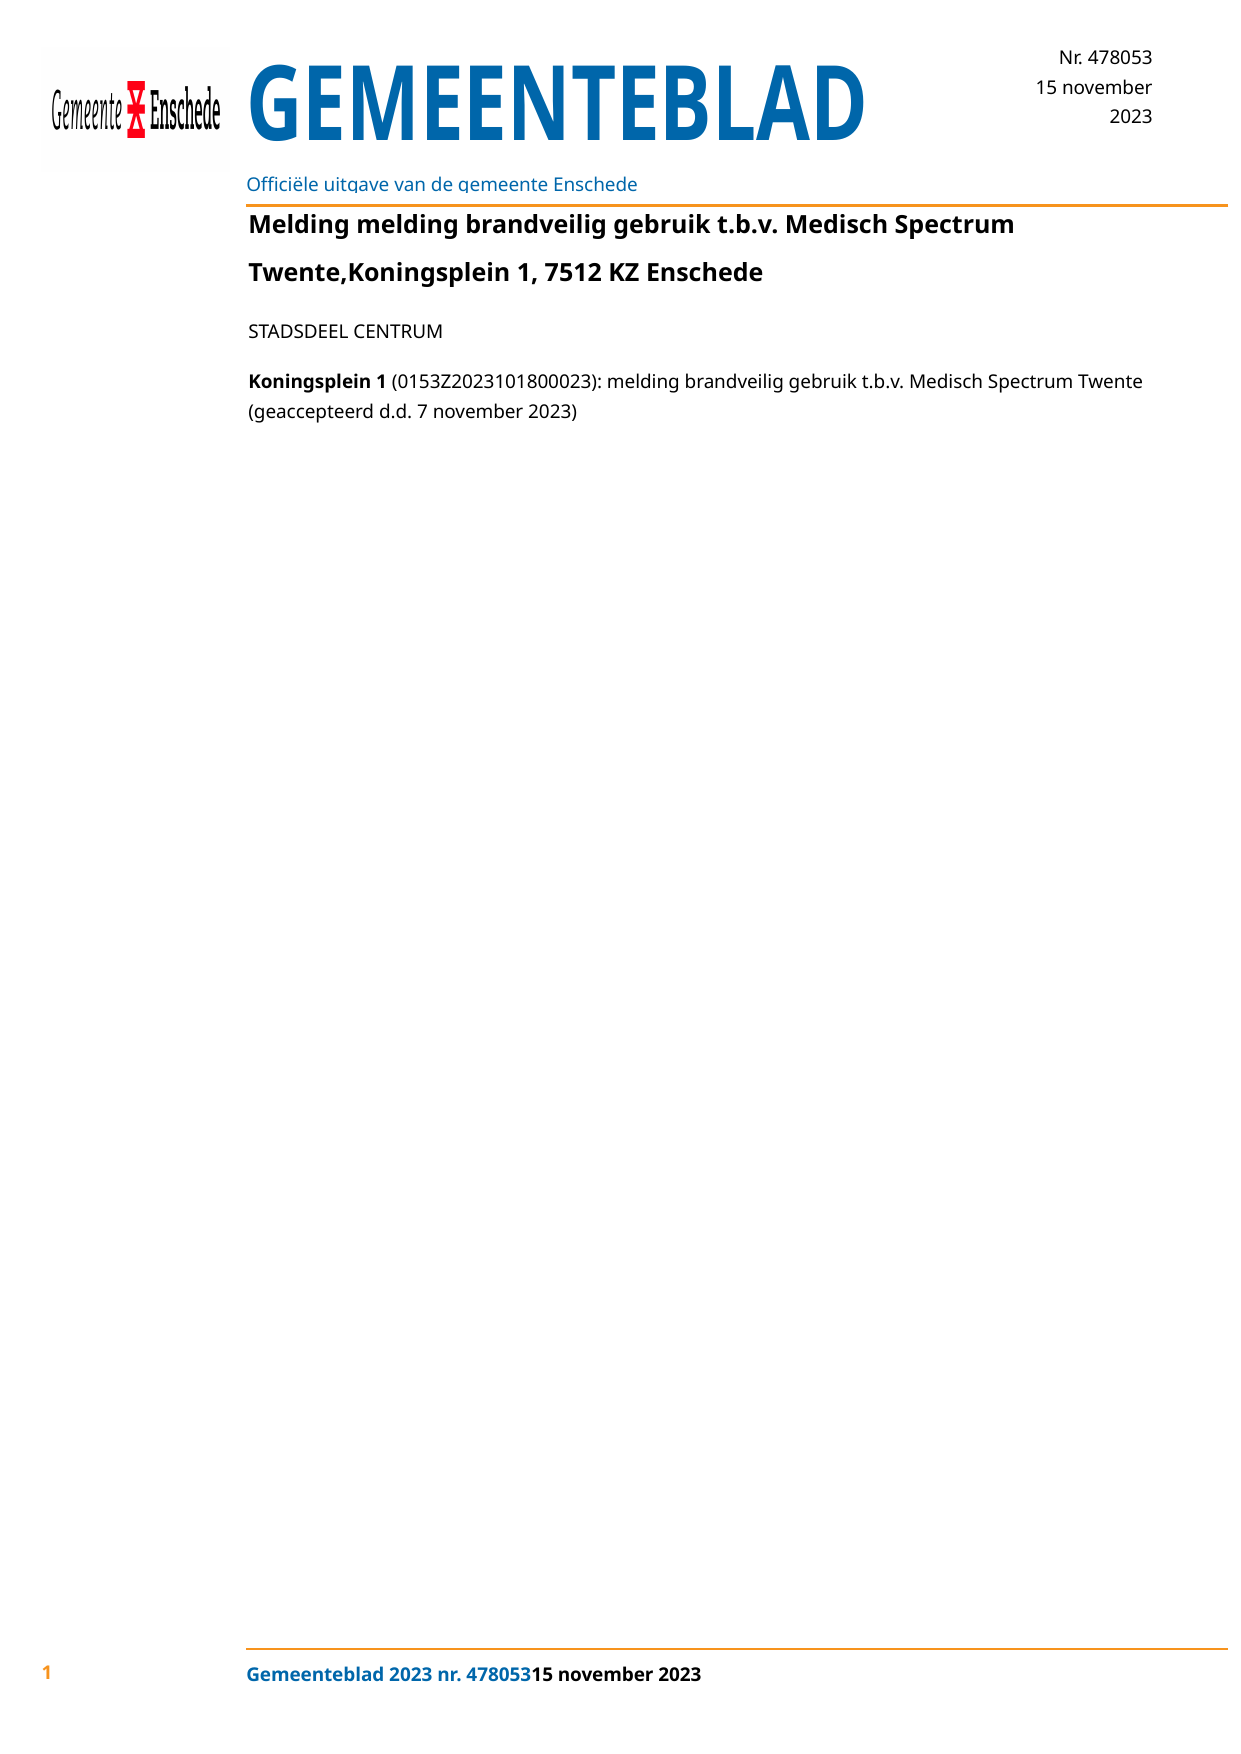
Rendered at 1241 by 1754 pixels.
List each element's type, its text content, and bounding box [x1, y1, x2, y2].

picture [41, 47, 231, 172]
text Melding melding brandveilig gebruik t.b.v. Medisch Spectrum Twente,Koningsplein 1, 7512 KZ Enschede [248, 207, 1152, 288]
text Koningsplein 1 (0153Z2023101800023): melding brandveilig gebruik t.b.v. Medisch Spectrum Twente (geaccepteerd d.d. 7 november 2023) [248, 368, 1152, 424]
text STADSDEEL CENTRUM [248, 318, 1152, 344]
